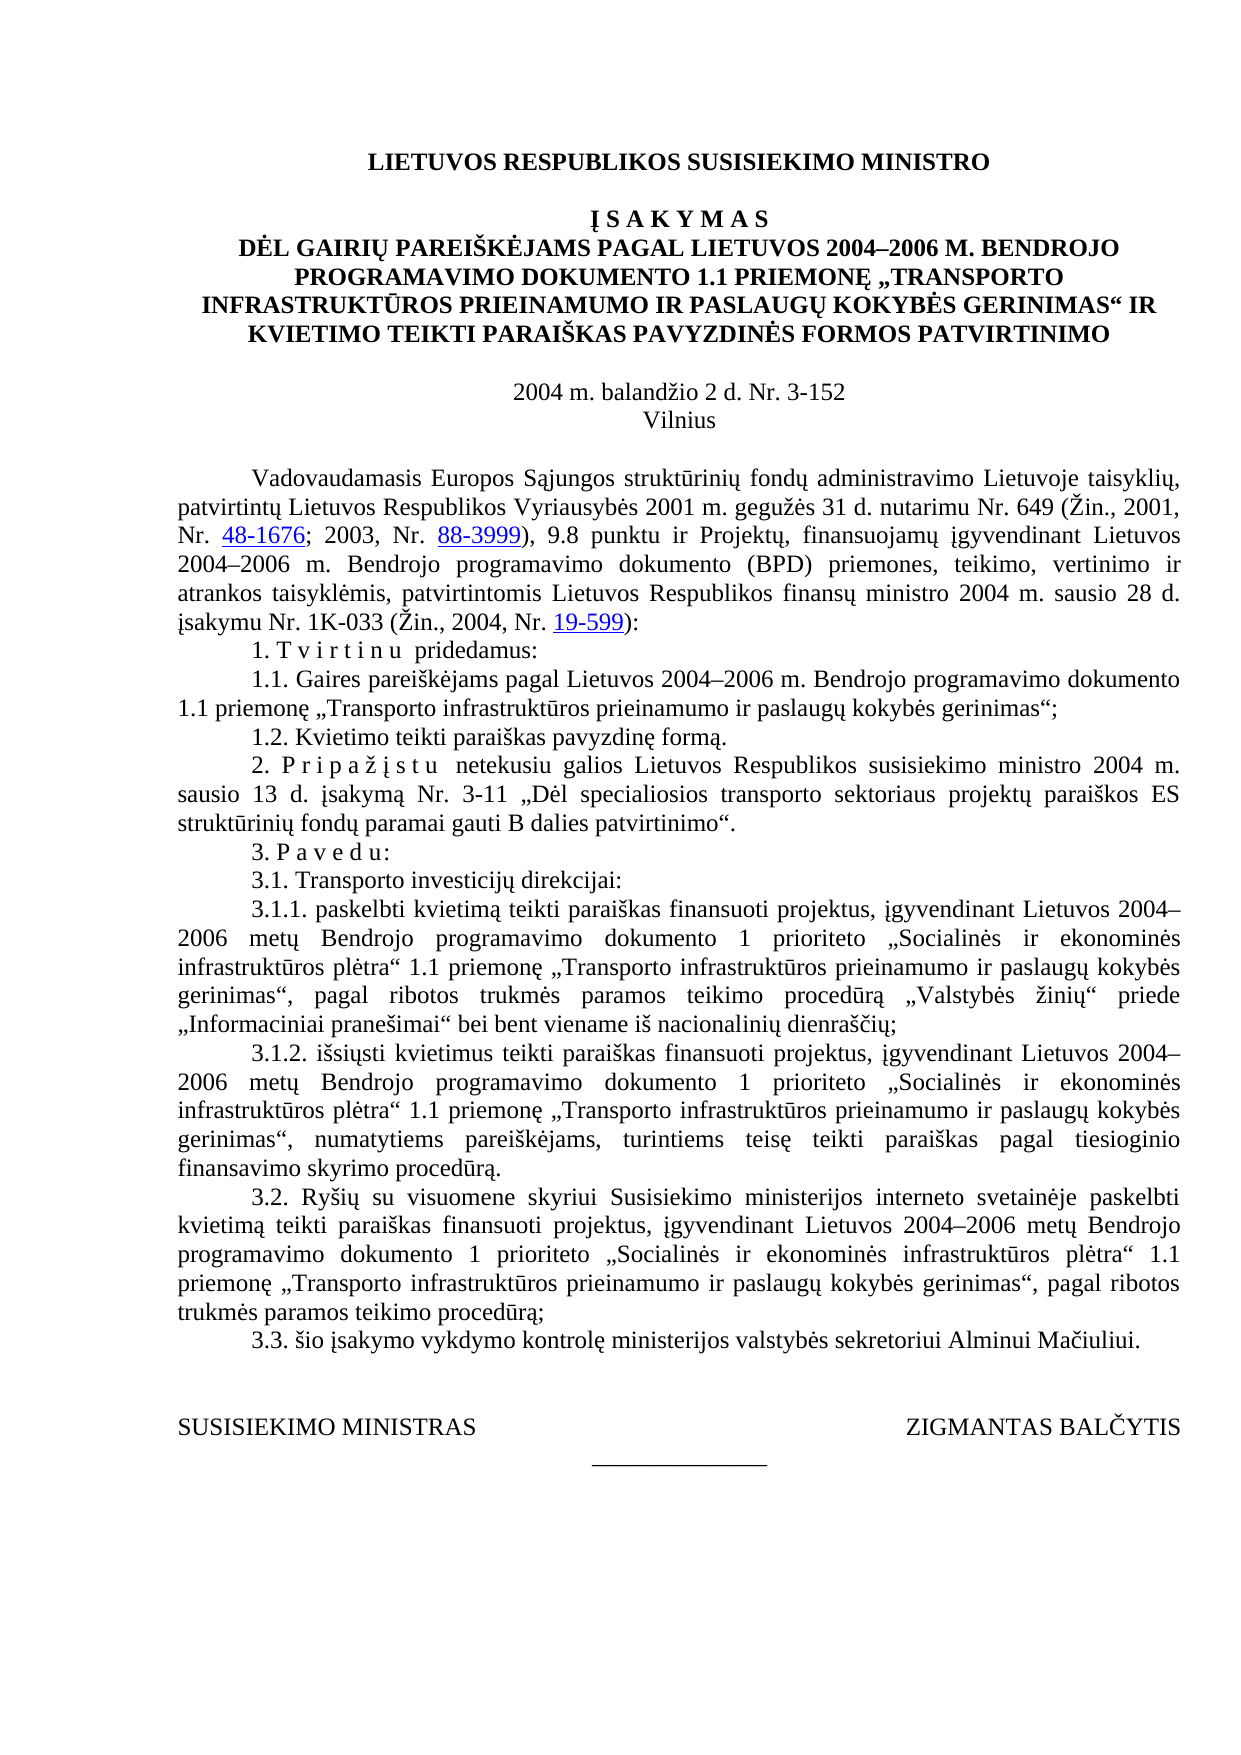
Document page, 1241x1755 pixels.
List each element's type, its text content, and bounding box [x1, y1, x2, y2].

text 1.2. Kvietimo teikti paraiškas pavyzdinę formą. [177, 722, 1181, 751]
text SUSISIEKIMO MINISTRAS ZIGMANTAS BALČYTIS [177, 1412, 1181, 1441]
text 3. Pavedu: [177, 837, 1181, 866]
text ______________ [177, 1441, 1181, 1469]
text 3.1.2. išsiųsti kvietimus teikti paraiškas finansuoti projektus, įgyvendinant Lietuvos 2004–2006 metų Bendrojo programavimo dokumento 1 prioriteto „Socialinės ir ekonominės infrastruktūros plėtra“ 1.1 priemonę „Transporto infrastruktūros prieinamumo ir paslaugų kokybės gerinimas“, numatytiems pareiškėjams, turintiems teisę teikti paraiškas pagal tiesioginio finansavimo skyrimo procedūrą. [177, 1038, 1181, 1182]
text 2. Pripažįstu netekusiu galios Lietuvos Respublikos susisiekimo ministro 2004 m. sausio 13 d. įsakymą Nr. 3-11 „Dėl specialiosios transporto sektoriaus projektų paraiškos ES struktūrinių fondų paramai gauti B dalies patvirtinimo“. [177, 751, 1181, 837]
text 1.1. Gaires pareiškėjams pagal Lietuvos 2004–2006 m. Bendrojo programavimo dokumento 1.1 priemonę „Transporto infrastruktūros prieinamumo ir paslaugų kokybės gerinimas“; [177, 664, 1181, 722]
text 3.3. šio įsakymo vykdymo kontrolę ministerijos valstybės sekretoriui Alminui Mačiuliui. [177, 1326, 1181, 1354]
text Vadovaudamasis Europos Sąjungos struktūrinių fondų administravimo Lietuvoje taisyklių, patvirtintų Lietuvos Respublikos Vyriausybės 2001 m. gegužės 31 d. nutarimu Nr. 649 (Žin., 2001, Nr. 48-1676; 2003, Nr. 88-3999), 9.8 punktu ir Projektų, finansuojamų įgyvendinant Lietuvos 2004–2006 m. Bendrojo programavimo dokumento (BPD) priemones, teikimo, vertinimo ir atrankos taisyklėmis, patvirtintomis Lietuvos Respublikos finansų ministro 2004 m. sausio 28 d. įsakymu Nr. 1K-033 (Žin., 2004, Nr. 19-599): [177, 463, 1181, 636]
text Vilnius [177, 406, 1181, 434]
text 3.1.1. paskelbti kvietimą teikti paraiškas finansuoti projektus, įgyvendinant Lietuvos 2004–2006 metų Bendrojo programavimo dokumento 1 prioriteto „Socialinės ir ekonominės infrastruktūros plėtra“ 1.1 priemonę „Transporto infrastruktūros prieinamumo ir paslaugų kokybės gerinimas“, pagal ribotos trukmės paramos teikimo procedūrą „Valstybės žinių“ priede „Informaciniai pranešimai“ bei bent viename iš nacionalinių dienraščių; [177, 894, 1181, 1038]
text 3.2. Ryšių su visuomene skyriui Susisiekimo ministerijos interneto svetainėje paskelbti kvietimą teikti paraiškas finansuoti projektus, įgyvendinant Lietuvos 2004–2006 metų Bendrojo programavimo dokumento 1 prioriteto „Socialinės ir ekonominės infrastruktūros plėtra“ 1.1 priemonę „Transporto infrastruktūros prieinamumo ir paslaugų kokybės gerinimas“, pagal ribotos trukmės paramos teikimo procedūrą; [177, 1182, 1181, 1326]
text LIETUVOS RESPUBLIKOS SUSISIEKIMO MINISTRO [177, 147, 1181, 176]
text 3.1. Transporto investicijų direkcijai: [177, 866, 1181, 894]
text DĖL GAIRIŲ PAREIŠKĖJAMS PAGAL LIETUVOS 2004–2006 M. BENDROJO PROGRAMAVIMO DOKUMENTO 1.1 PRIEMONĘ „TRANSPORTO INFRASTRUKTŪROS PRIEINAMUMO IR PASLAUGŲ KOKYBĖS GERINIMAS“ IR KVIETIMO TEIKTI PARAIŠKAS PAVYZDINĖS FORMOS PATVIRTINIMO [177, 233, 1181, 348]
text 2004 m. balandžio 2 d. Nr. 3-152 [177, 377, 1181, 406]
text 1. Tvirtinu pridedamus: [177, 636, 1181, 664]
text ĮSAKYMAS [177, 204, 1181, 233]
